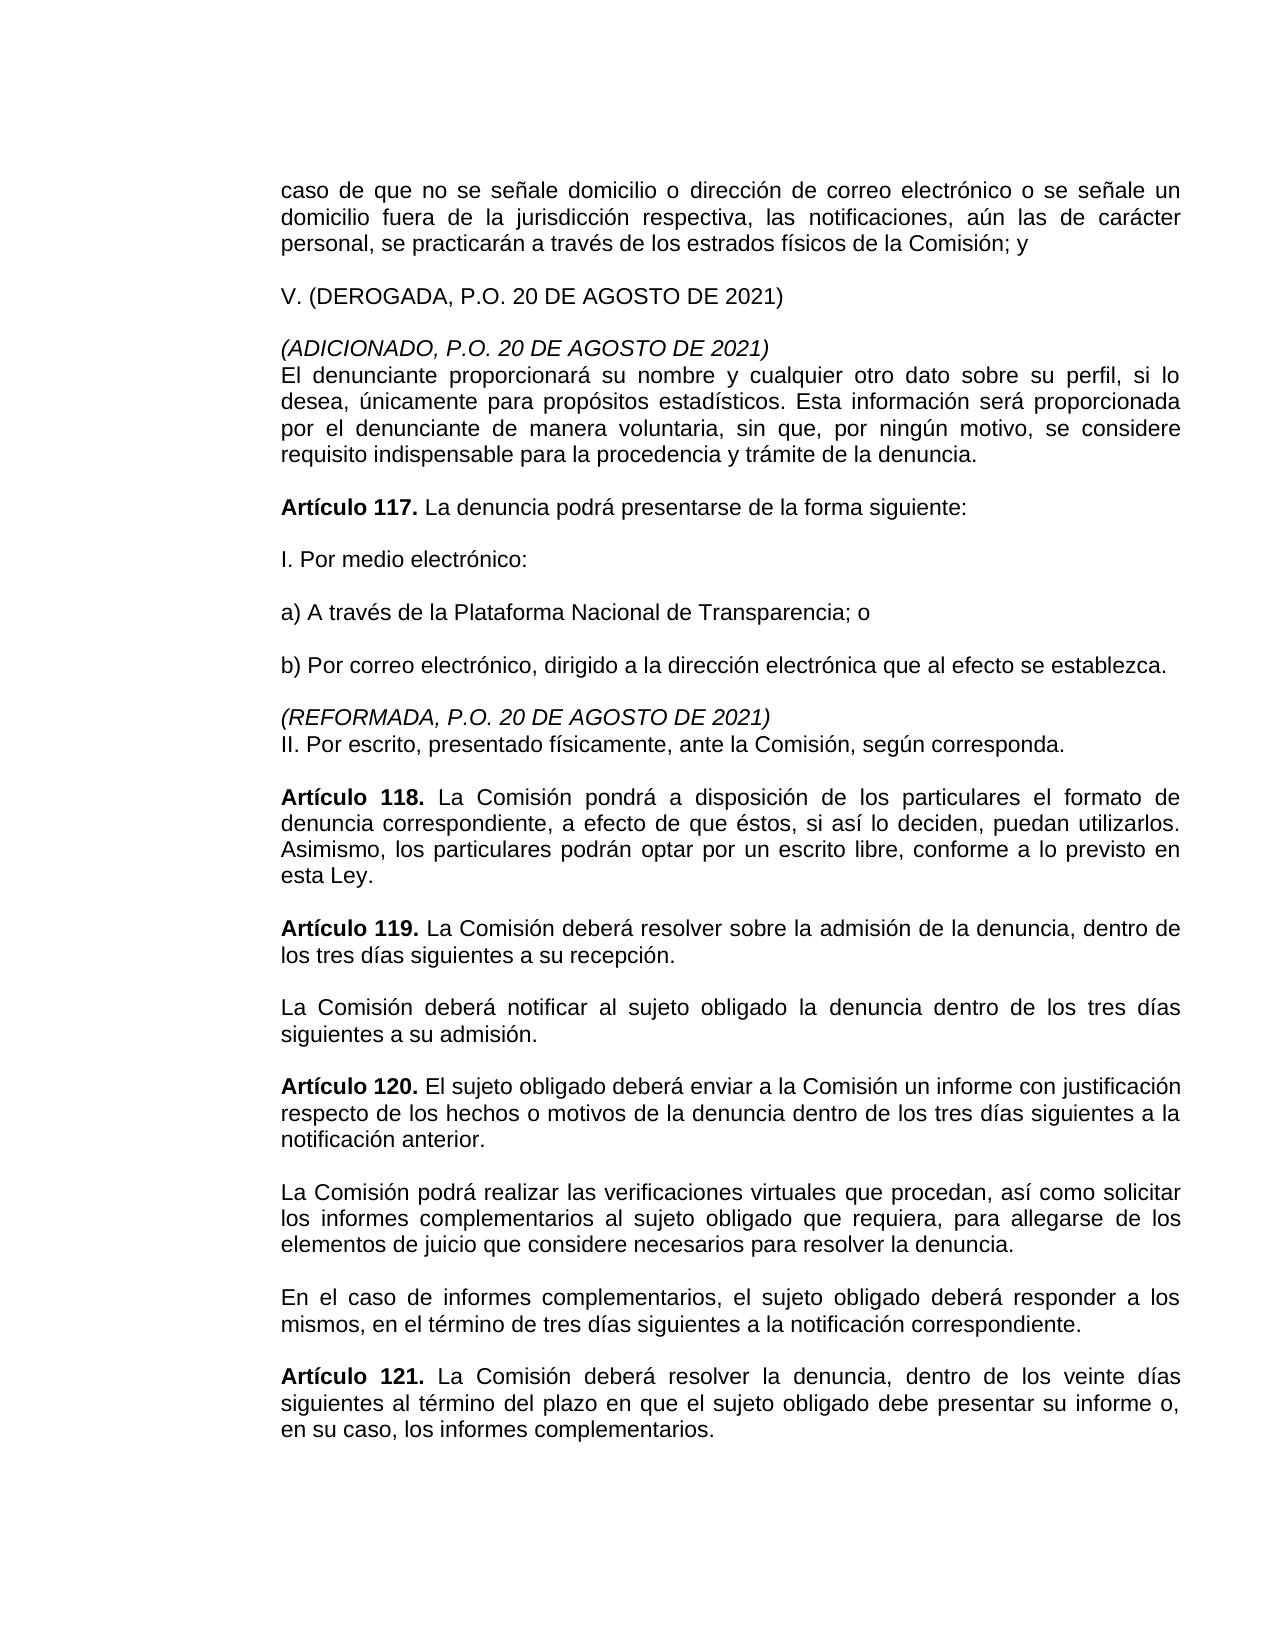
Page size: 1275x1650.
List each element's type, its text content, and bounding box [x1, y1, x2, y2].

text II. Por escrito, presentado físicamente, ante la Comisión, según corresponda. [281, 731, 1181, 757]
text Artículo 120. El sujeto obligado deberá enviar a la Comisión un informe con justificación respecto de los hechos o motivos de la denuncia dentro de los tres días siguientes a la notificación anterior. [281, 1073, 1181, 1152]
text Artículo 121. La Comisión deberá resolver la denuncia, dentro de los veinte días siguientes al término del plazo en que el sujeto obligado debe presentar su informe o, en su caso, los informes complementarios. [281, 1363, 1181, 1442]
list a) A través de la Plataforma Nacional de Transparencia; o [281, 599, 1181, 625]
text El denunciante proporcionará su nombre y cualquier otro dato sobre su perfil, si lo desea, únicamente para propósitos estadísticos. Esta información será proporcionada por el denunciante de manera voluntaria, sin que, por ningún motivo, se considere requisito indispensable para la procedencia y trámite de la denuncia. [281, 362, 1181, 467]
list caso de que no se señale domicilio o dirección de correo electrónico o se señale un domicilio fuera de la jurisdicción respectiva, las notificaciones, aún las de carácter personal, se practicarán a través de los estrados físicos de la Comisión; y [281, 177, 1181, 256]
text Artículo 117. La denuncia podrá presentarse de la forma siguiente: [281, 493, 1181, 520]
text La Comisión podrá realizar las verificaciones virtuales que procedan, así como solicitar los informes complementarios al sujeto obligado que requiera, para allegarse de los elementos de juicio que considere necesarios para resolver la denuncia. [281, 1179, 1181, 1258]
text La Comisión deberá notificar al sujeto obligado la denuncia dentro de los tres días siguientes a su admisión. [281, 994, 1181, 1047]
text Artículo 119. La Comisión deberá resolver sobre la admisión de la denuncia, dentro de los tres días siguientes a su recepción. [281, 915, 1181, 968]
text V. (DEROGADA, P.O. 20 DE AGOSTO DE 2021) [281, 283, 1181, 309]
text (ADICIONADO, P.O. 20 DE AGOSTO DE 2021) [281, 335, 1181, 362]
list I. Por medio electrónico: [281, 546, 1181, 573]
text Artículo 118. La Comisión pondrá a disposición de los particulares el formato de denuncia correspondiente, a efecto de que éstos, si así lo deciden, puedan utilizarlos. Asimismo, los particulares podrán optar por un escrito libre, conforme a lo previsto en esta Ley. [281, 783, 1181, 889]
list b) Por correo electrónico, dirigido a la dirección electrónica que al efecto se establezca. [281, 652, 1181, 678]
text En el caso de informes complementarios, el sujeto obligado deberá responder a los mismos, en el término de tres días siguientes a la notificación correspondiente. [281, 1284, 1181, 1337]
text (REFORMADA, P.O. 20 DE AGOSTO DE 2021) [281, 704, 1181, 731]
